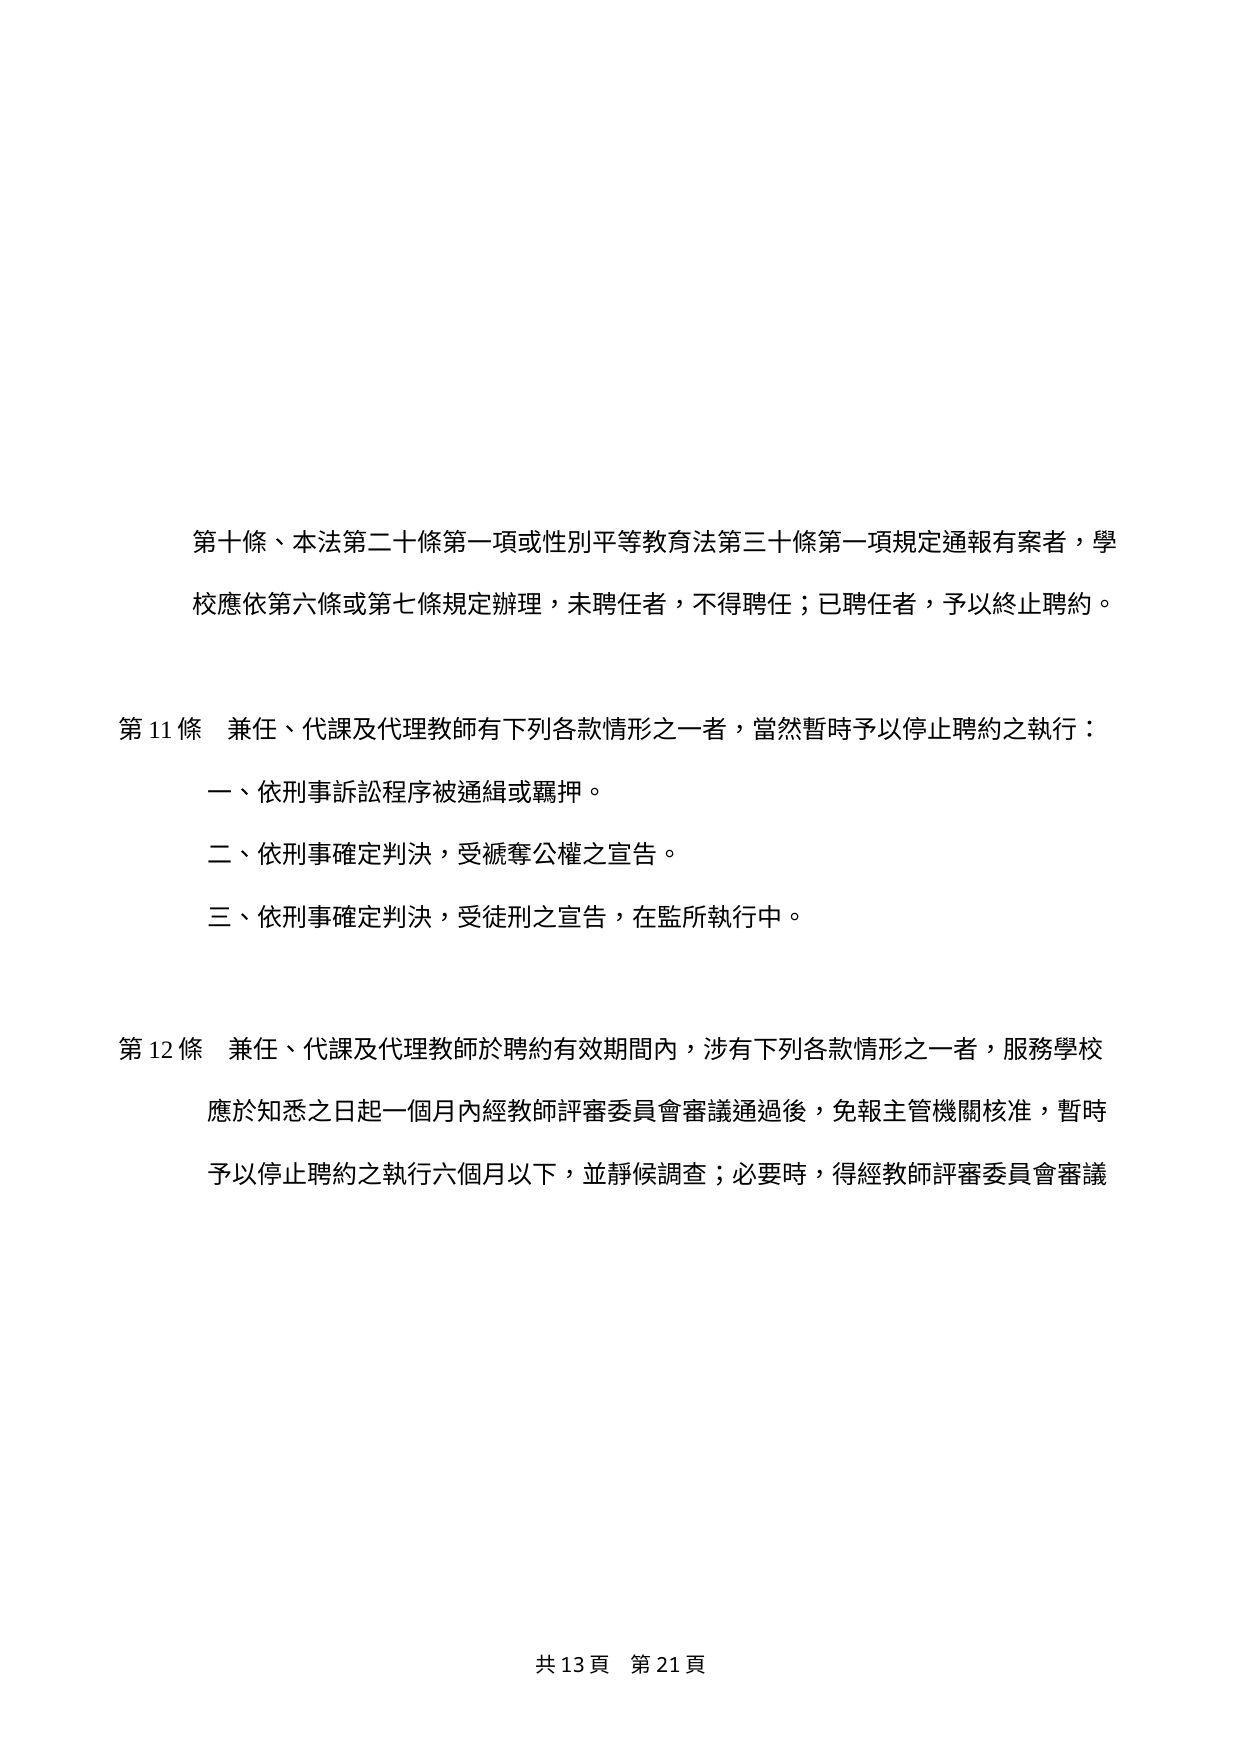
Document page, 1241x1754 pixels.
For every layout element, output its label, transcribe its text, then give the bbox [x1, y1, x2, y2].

text 一、依刑事訴訟程序被通緝或羈押。 [207, 749, 1122, 811]
text 二、依刑事確定判決，受褫奪公權之宣告。 [207, 811, 1122, 874]
text 第12條 兼任、代課及代理教師於聘約有效期間內，涉有下列各款情形之一者，服務學校應於知悉之日起一個月內經教師評審委員會審議通過後，免報主管機關核准，暫時予以停止聘約之執行六個月以下，並靜候調查；必要時，得經教師評審委員會審議 [118, 1006, 1122, 1193]
text 三、依刑事確定判決，受徒刑之宣告，在監所執行中。 [207, 874, 1122, 936]
text 第11條 兼任、代課及代理教師有下列各款情形之一者，當然暫時予以停止聘約之執行： [118, 686, 1122, 749]
text 第十條、本法第二十條第一項或性別平等教育法第三十條第一項規定通報有案者，學校應依第六條或第七條規定辦理，未聘任者，不得聘任；已聘任者，予以終止聘約。 [192, 499, 1122, 624]
